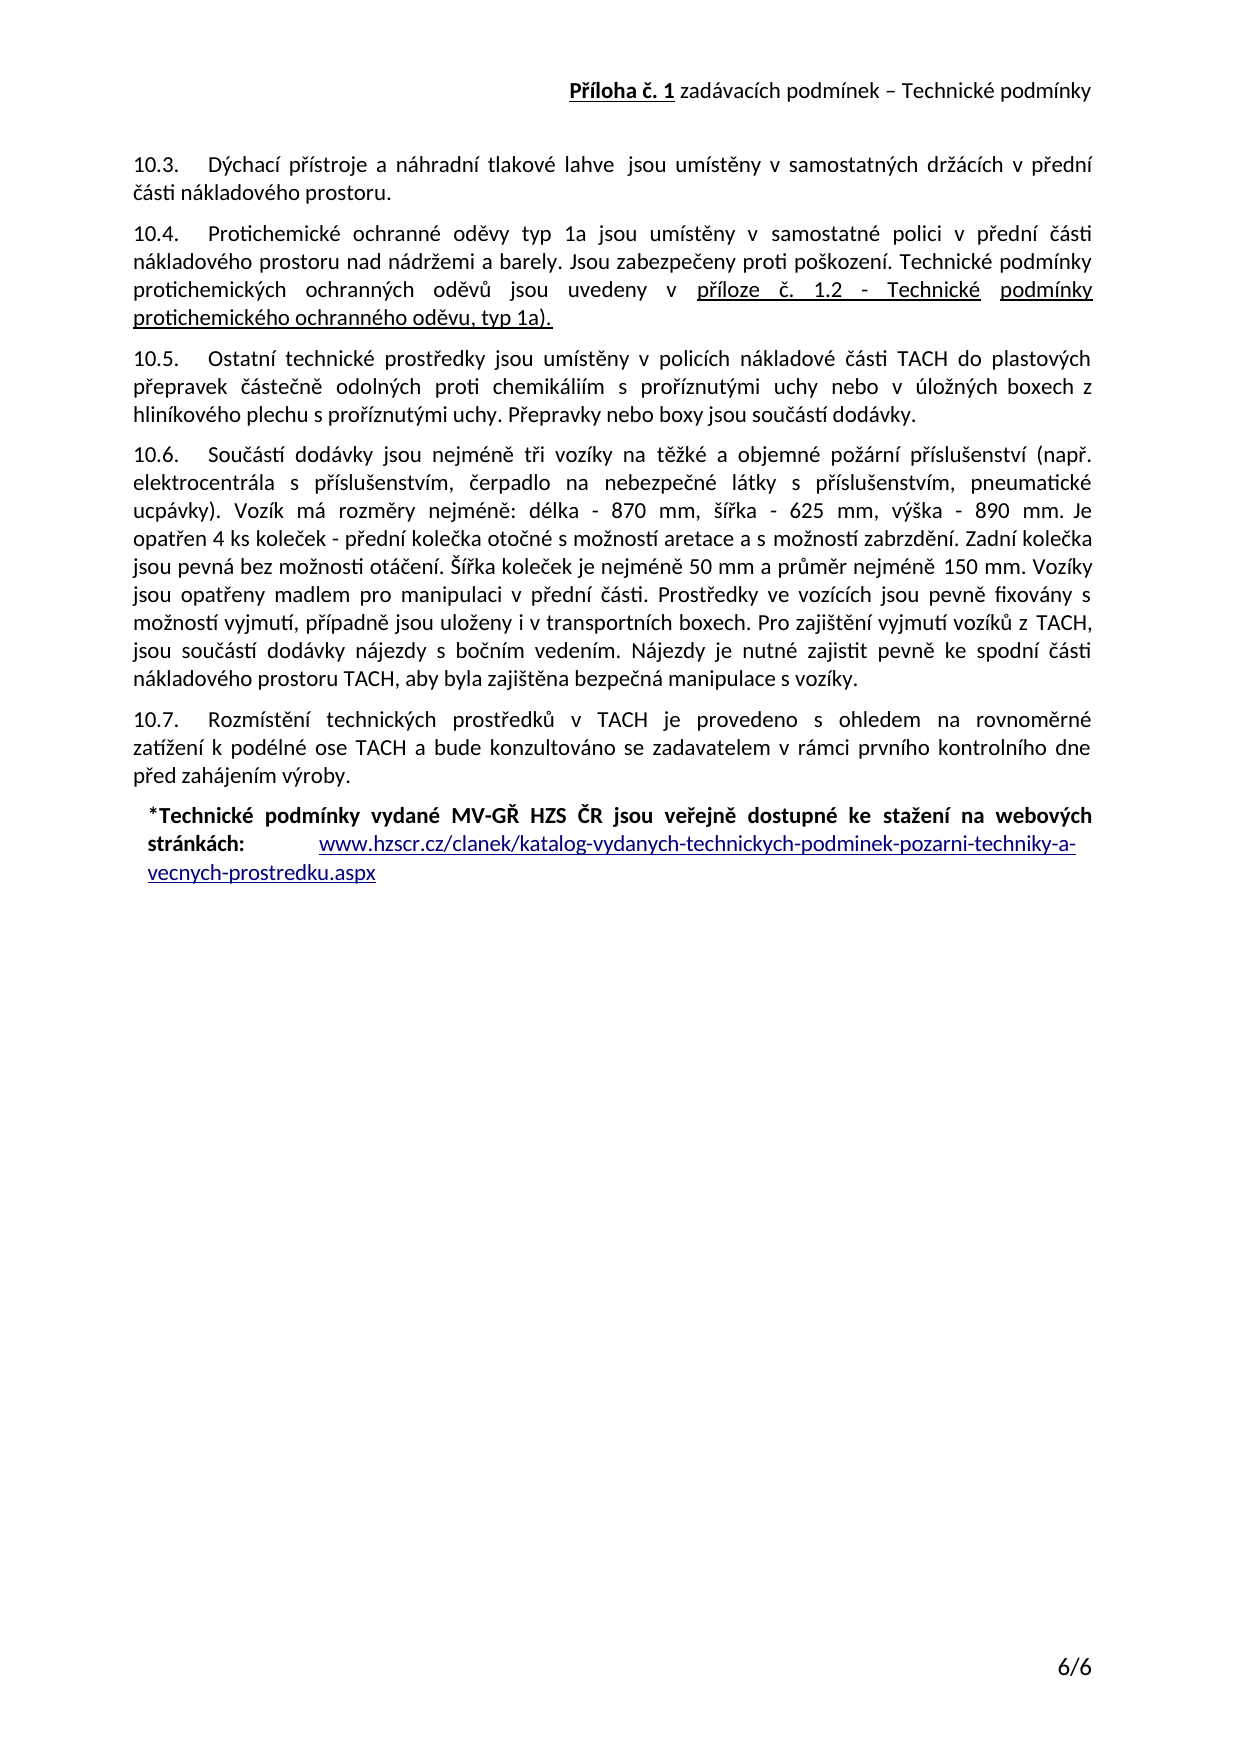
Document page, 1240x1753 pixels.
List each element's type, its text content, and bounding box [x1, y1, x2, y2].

list Protichemické ochranné oděvy typ 1a jsou umístěny v samostatné polici v přední části nákladového prostoru nad nádržemi a barely. Jsou zabezpečeny proti poškození. Technické podmínky protichemických ochranných oděvů jsou uvedeny v příloze č. 1.2 - Technické podmínky protichemického ochranného oděvu, typ 1a). [133, 219, 1093, 331]
list Ostatní technické prostředky jsou umístěny v policích nákladové části TACH do plastových přepravek částečně odolných proti chemikáliím s proříznutými uchy nebo v úložných boxech z hliníkového plechu s proříznutými uchy. Přepravky nebo boxy jsou součástí dodávky. [133, 344, 1093, 428]
list Součástí dodávky jsou nejméně tři vozíky na těžké a objemné požární příslušenství (např. elektrocentrála s příslušenstvím, čerpadlo na nebezpečné látky s příslušenstvím, pneumatické ucpávky). Vozík má rozměry nejméně: délka - 870 mm, šířka - 625 mm, výška - 890 mm. Je opatřen 4 ks koleček - přední kolečka otočné s možností aretace a s možností zabrzdění. Zadní kolečka jsou pevná bez možnosti otáčení. Šířka koleček je nejméně 50 mm a průměr nejméně 150 mm. Vozíky jsou opatřeny madlem pro manipulaci v přední části. Prostředky ve vozících jsou pevně fixovány s možností vyjmutí, případně jsou uloženy i v transportních boxech. Pro zajištění vyjmutí vozíků z TACH, jsou součástí dodávky nájezdy s bočním vedením. Nájezdy je nutné zajistit pevně ke spodní části nákladového prostoru TACH, aby byla zajištěna bezpečná manipulace s vozíky. [133, 440, 1093, 692]
list Rozmístění technických prostředků v TACH je provedeno s ohledem na rovnoměrné zatížení k podélné ose TACH a bude konzultováno se zadavatelem v rámci prvního kontrolního dne před zahájením výroby. [133, 705, 1092, 789]
text Příloha č. 1 zadávacích podmínek – Technické podmínky [569, 77, 1107, 105]
list Dýchací přístroje a náhradní tlakové lahve jsou umístěny v samostatných držácích v přední části nákladového prostoru. [133, 151, 1093, 207]
text *Technické podmínky vydané MV-GŘ HZS ČR jsou veřejně dostupné ke stažení na webových stránkách: www.hzscr.cz/clanek/katalog-vydanych-technickych-podminek-pozarni-techniky-a-vecnych-prostredku.aspx [147, 802, 1093, 886]
